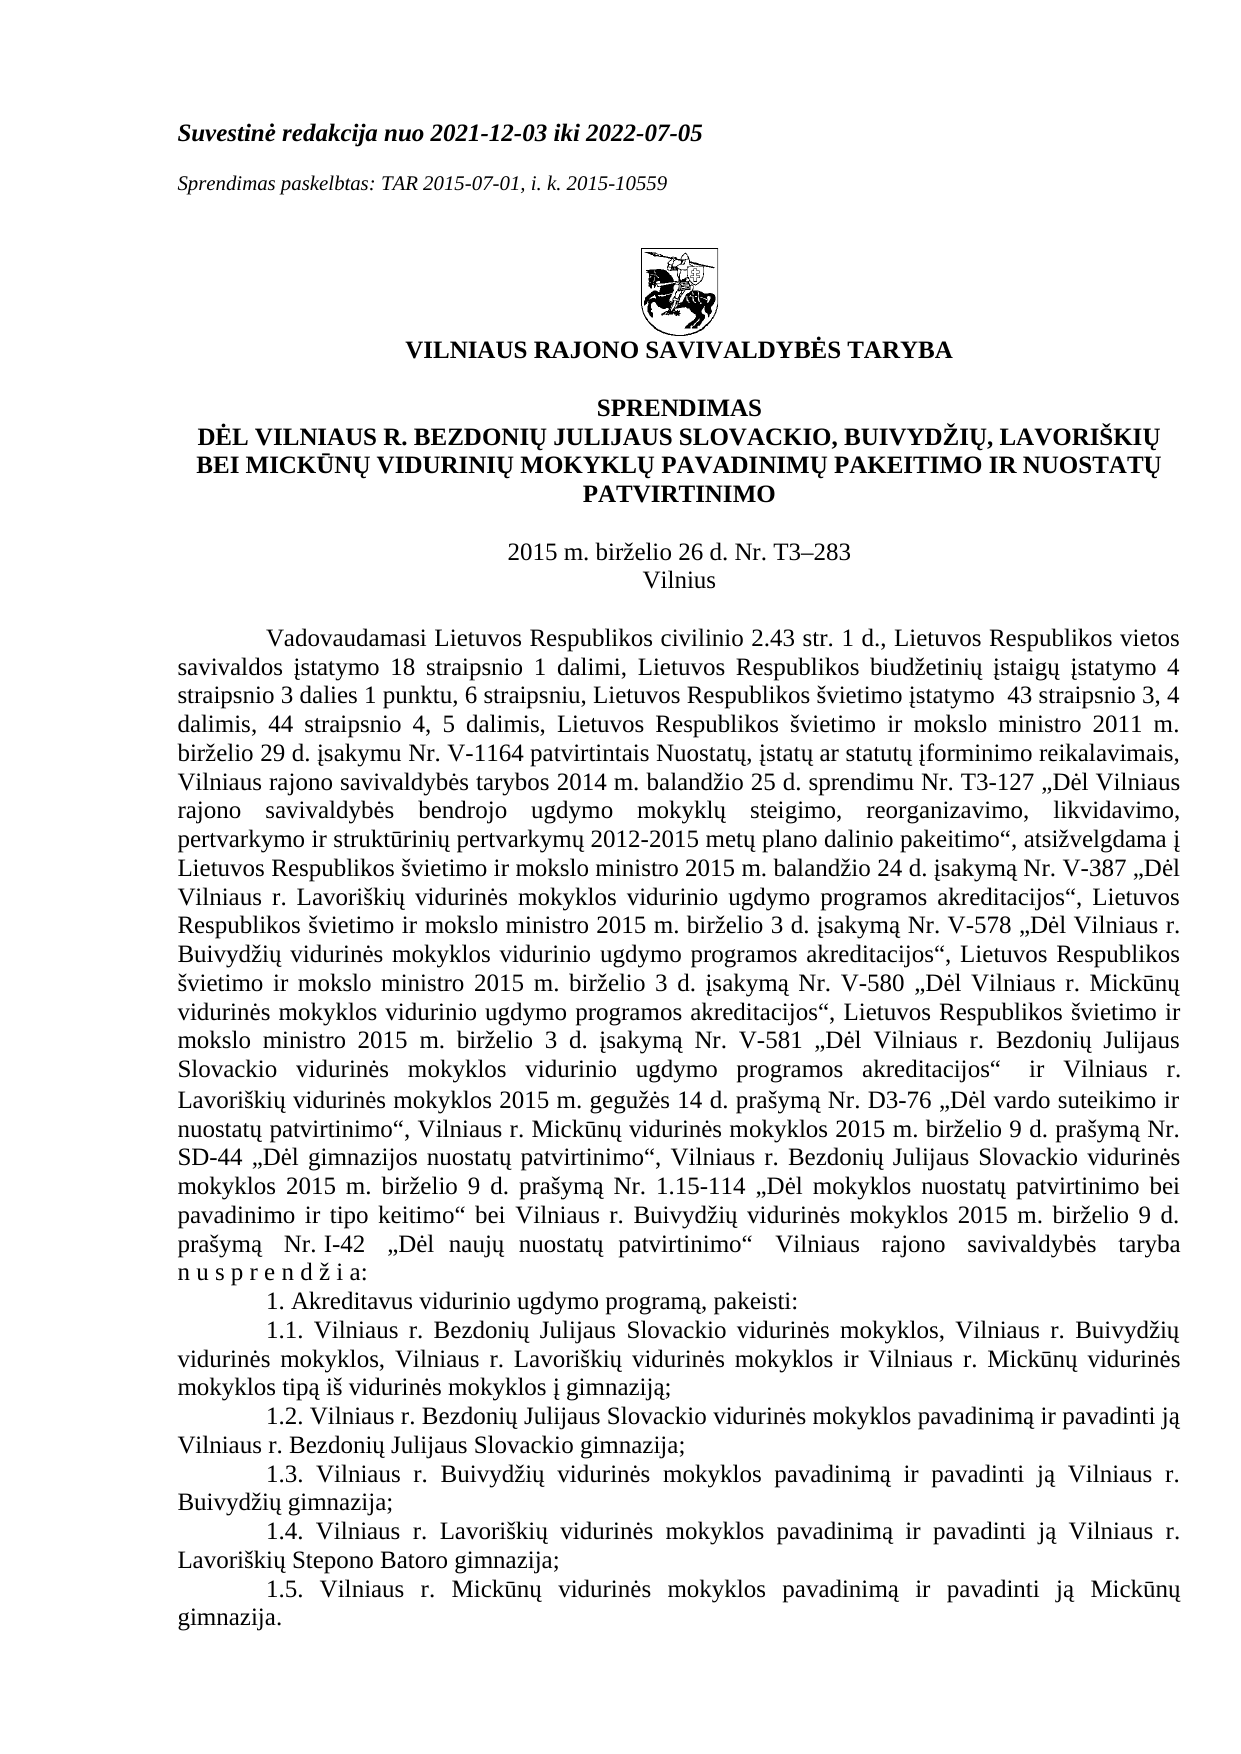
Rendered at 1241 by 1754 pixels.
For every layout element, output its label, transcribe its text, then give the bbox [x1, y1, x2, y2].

text VILNIAUS RAJONO SAVIVALDYBĖS TARYBA [177, 335, 1181, 364]
text 1.2. Vilniaus r. Bezdonių Julijaus Slovackio vidurinės mokyklos pavadinimą ir pavadinti ją Vilniaus r. Bezdonių Julijaus Slovackio gimnazija; [177, 1401, 1181, 1459]
text DĖL VILNIAUS R. BEZDONIŲ JULIJAUS SLOVACKIO, BUIVYDŽIŲ, LAVORIŠKIŲ BEI MICKŪNŲ VIDURINIŲ MOKYKLŲ PAVADINIMŲ PAKEITIMO IR NUOSTATŲ PATVIRTINIMO [177, 422, 1181, 508]
text Suvestinė redakcija nuo 2021-12-03 iki 2022-07-05 [177, 118, 1181, 147]
text 1.3. Vilniaus r. Buivydžių vidurinės mokyklos pavadinimą ir pavadinti ją Vilniaus r. Buivydžių gimnazija; [177, 1459, 1181, 1516]
text 1.1. Vilniaus r. Bezdonių Julijaus Slovackio vidurinės mokyklos, Vilniaus r. Buivydžių vidurinės mokyklos, Vilniaus r. Lavoriškių vidurinės mokyklos ir Vilniaus r. Mickūnų vidurinės mokyklos tipą iš vidurinės mokyklos į gimnaziją; [177, 1315, 1181, 1401]
text 2015 m. birželio 26 d. Nr. T3–283 [177, 537, 1181, 565]
text 1.4. Vilniaus r. Lavoriškių vidurinės mokyklos pavadinimą ir pavadinti ją Vilniaus r. Lavoriškių Stepono Batoro gimnazija; [177, 1516, 1181, 1574]
text Vilnius [177, 565, 1181, 594]
text Vadovaudamasi Lietuvos Respublikos civilinio 2.43 str. 1 d., Lietuvos Respublikos vietos savivaldos įstatymo 18 straipsnio 1 dalimi, Lietuvos Respublikos biudžetinių įstaigų įstatymo 4 straipsnio 3 dalies 1 punktu, 6 straipsniu, Lietuvos Respublikos švietimo įstatymo 43 straipsnio 3, 4 dalimis, 44 straipsnio 4, 5 dalimis, Lietuvos Respublikos švietimo ir mokslo ministro 2011 m. birželio 29 d. įsakymu Nr. V-1164 patvirtintais Nuostatų, įstatų ar statutų įforminimo reikalavimais, Vilniaus rajono savivaldybės tarybos 2014 m. balandžio 25 d. sprendimu Nr. T3-127 „Dėl Vilniaus rajono savivaldybės bendrojo ugdymo mokyklų steigimo, reorganizavimo, likvidavimo, pertvarkymo ir struktūrinių pertvarkymų 2012-2015 metų plano dalinio pakeitimo“, atsižvelgdama į Lietuvos Respublikos švietimo ir mokslo ministro 2015 m. balandžio 24 d. įsakymą Nr. V-387 „Dėl Vilniaus r. Lavoriškių vidurinės mokyklos vidurinio ugdymo programos akreditacijos“, Lietuvos Respublikos švietimo ir mokslo ministro 2015 m. birželio 3 d. įsakymą Nr. V-578 „Dėl Vilniaus r. Buivydžių vidurinės mokyklos vidurinio ugdymo programos akreditacijos“, Lietuvos Respublikos švietimo ir mokslo ministro 2015 m. birželio 3 d. įsakymą Nr. V-580 „Dėl Vilniaus r. Mickūnų vidurinės mokyklos vidurinio ugdymo programos akreditacijos“, Lietuvos Respublikos švietimo ir mokslo ministro 2015 m. birželio 3 d. įsakymą Nr. V-581 „Dėl Vilniaus r. Bezdonių Julijaus Slovackio vidurinės mokyklos vidurinio ugdymo programos akreditacijos“ ir Vilniaus r. Lavoriškių vidurinės mokyklos 2015 m. gegužės 14 d. prašymą Nr. D3-76 „Dėl vardo suteikimo ir nuostatų patvirtinimo“, Vilniaus r. Mickūnų vidurinės mokyklos 2015 m. birželio 9 d. prašymą Nr. SD-44 „Dėl gimnazijos nuostatų patvirtinimo“, Vilniaus r. Bezdonių Julijaus Slovackio vidurinės mokyklos 2015 m. birželio 9 d. prašymą Nr. 1.15-114 „Dėl mokyklos nuostatų patvirtinimo bei pavadinimo ir tipo keitimo“ bei Vilniaus r. Buivydžių vidurinės mokyklos 2015 m. birželio 9 d. prašymą Nr. I-42 „Dėl naujų nuostatų patvirtinimo“ Vilniaus rajono savivaldybės taryba n u s p r e n d ž i a: [177, 623, 1181, 1286]
text 1.5. Vilniaus r. Mickūnų vidurinės mokyklos pavadinimą ir pavadinti ją Mickūnų gimnazija. [177, 1574, 1181, 1631]
subtitle SPRENDIMAS [177, 393, 1181, 422]
text Sprendimas paskelbtas: TAR 2015-07-01, i. k. 2015-10559 [177, 171, 1181, 195]
text 1. Akreditavus vidurinio ugdymo programą, pakeisti: [177, 1286, 1181, 1315]
